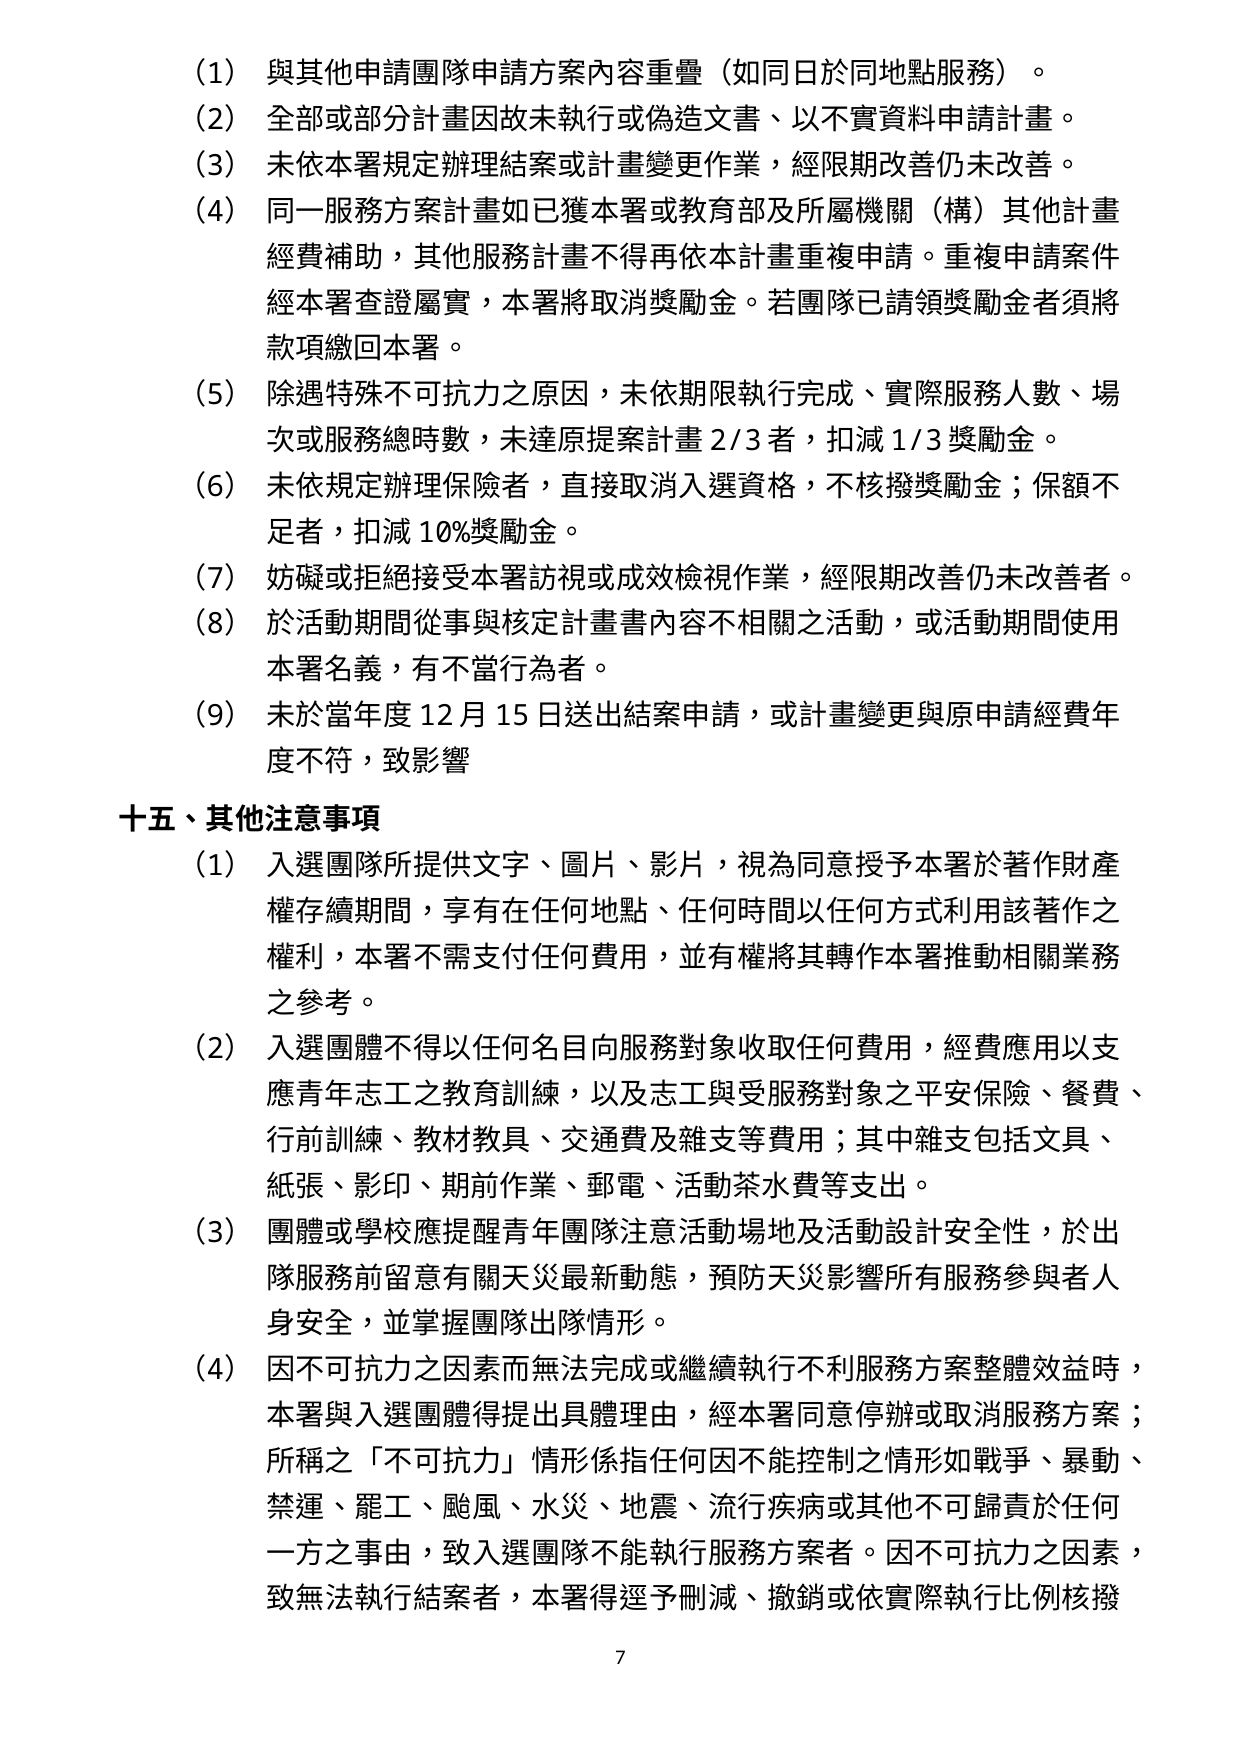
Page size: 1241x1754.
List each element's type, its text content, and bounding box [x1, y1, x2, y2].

list 未依本署規定辦理結案或計畫變更作業，經限期改善仍未改善。 [177, 139, 1122, 185]
list 與其他申請團隊申請方案內容重疊（如同日於同地點服務）。 [177, 47, 1122, 93]
list 因不可抗力之因素而無法完成或繼續執行不利服務方案整體效益時，本署與入選團體得提出具體理由，經本署同意停辦或取消服務方案；所稱之「不可抗力」情形係指任何因不能控制之情形如戰爭、暴動、禁運、罷工、颱風、水災、地震、流行疾病或其他不可歸責於任何一方之事由，致入選團隊不能執行服務方案者。因不可抗力之因素，致無法執行結案者，本署得逕予刪減、撤銷或依實際執行比例核撥獎勵金。 [177, 1343, 1122, 1618]
list 團體或學校應提醒青年團隊注意活動場地及活動設計安全性，於出隊服務前留意有關天災最新動態，預防天災影響所有服務參與者人身安全，並掌握團隊出隊情形。 [177, 1206, 1122, 1343]
text 十五、其他注意事項 [118, 793, 1122, 839]
list 未於當年度12月15日送出結案申請，或計畫變更與原申請經費年度不符，致影響 [177, 689, 1122, 781]
list 同一服務方案計畫如已獲本署或教育部及所屬機關（構）其他計畫經費補助，其他服務計畫不得再依本計畫重複申請。重複申請案件經本署查證屬實，本署將取消獎勵金。若團隊已請領獎勵金者須將款項繳回本署。 [177, 185, 1122, 368]
list 於活動期間從事與核定計畫書內容不相關之活動，或活動期間使用本署名義，有不當行為者。 [177, 597, 1122, 689]
list 妨礙或拒絕接受本署訪視或成效檢視作業，經限期改善仍未改善者。 [177, 551, 1122, 597]
list 未依規定辦理保險者，直接取消入選資格，不核撥獎勵金；保額不足者，扣減10%獎勵金。 [177, 460, 1122, 551]
list 全部或部分計畫因故未執行或偽造文書、以不實資料申請計畫。 [177, 93, 1122, 139]
list 除遇特殊不可抗力之原因，未依期限執行完成、實際服務人數、場次或服務總時數，未達原提案計畫2/3者，扣減1/3獎勵金。 [177, 368, 1122, 460]
list 入選團體不得以任何名目向服務對象收取任何費用，經費應用以支應青年志工之教育訓練，以及志工與受服務對象之平安保險、餐費、行前訓練、教材教具、交通費及雜支等費用；其中雜支包括文具、紙張、影印、期前作業、郵電、活動茶水費等支出。 [177, 1022, 1122, 1206]
list 入選團隊所提供文字、圖片、影片，視為同意授予本署於著作財產權存續期間，享有在任何地點、任何時間以任何方式利用該著作之權利，本署不需支付任何費用，並有權將其轉作本署推動相關業務之參考。 [177, 839, 1122, 1022]
